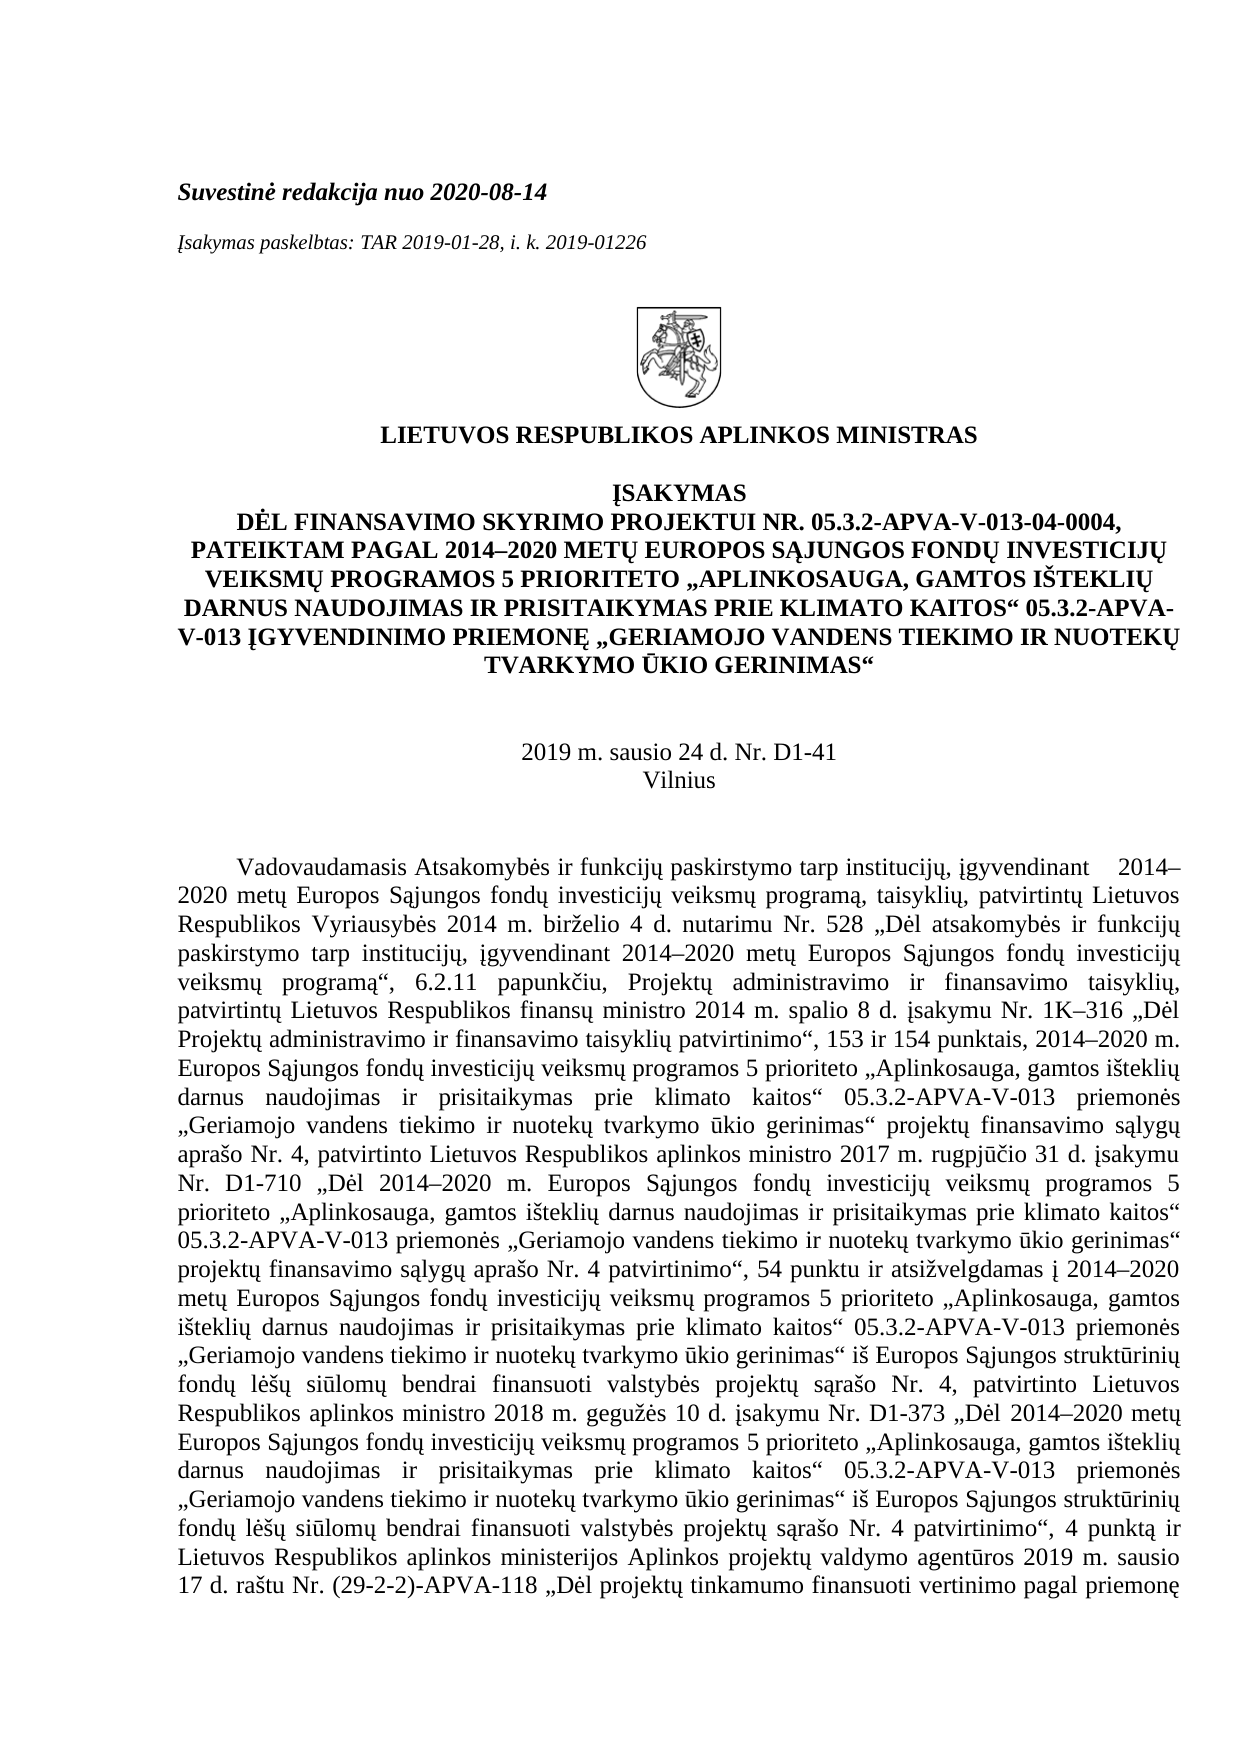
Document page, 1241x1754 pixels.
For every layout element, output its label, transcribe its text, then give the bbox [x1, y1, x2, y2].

text ĮSAKYMAS [177, 478, 1181, 507]
text Įsakymas paskelbtas: TAR 2019-01-28, i. k. 2019-01226 [177, 230, 1181, 254]
text LIETUVOS RESPUBLIKOS APLINKOS MINISTRAS [177, 421, 1181, 449]
text DĖL FINANSAVIMO SKYRIMO PROJEKTUI NR. 05.3.2-APVA-V-013-04-0004, PATEIKTAM PAGAL 2014–2020 METŲ EUROPOS SĄJUNGOS FONDŲ INVESTICIJŲ VEIKSMŲ PROGRAMOS 5 PRIORITETO „APLINKOSAUGA, GAMTOS IŠTEKLIŲ DARNUS NAUDOJIMAS IR PRISITAIKYMAS PRIE KLIMATO KAITOS“ 05.3.2-APVA-V-013 ĮGYVENDINIMO PRIEMONĘ „GERIAMOJO VANDENS TIEKIMO IR NUOTEKŲ TVARKYMO ŪKIO GERINIMAS“ [177, 507, 1181, 679]
text Vadovaudamasis Atsakomybės ir funkcijų paskirstymo tarp institucijų, įgyvendinant 2014–2020 metų Europos Sąjungos fondų investicijų veiksmų programą, taisyklių, patvirtintų Lietuvos Respublikos Vyriausybės 2014 m. birželio 4 d. nutarimu Nr. 528 „Dėl atsakomybės ir funkcijų paskirstymo tarp institucijų, įgyvendinant 2014–2020 metų Europos Sąjungos fondų investicijų veiksmų programą“, 6.2.11 papunkčiu, Projektų administravimo ir finansavimo taisyklių, patvirtintų Lietuvos Respublikos finansų ministro 2014 m. spalio 8 d. įsakymu Nr. 1K–316 „Dėl Projektų administravimo ir finansavimo taisyklių patvirtinimo“, 153 ir 154 punktais, 2014–2020 m. Europos Sąjungos fondų investicijų veiksmų programos 5 prioriteto „Aplinkosauga, gamtos išteklių darnus naudojimas ir prisitaikymas prie klimato kaitos“ 05.3.2-APVA-V-013 priemonės „Geriamojo vandens tiekimo ir nuotekų tvarkymo ūkio gerinimas“ projektų finansavimo sąlygų aprašo Nr. 4, patvirtinto Lietuvos Respublikos aplinkos ministro 2017 m. rugpjūčio 31 d. įsakymu Nr. D1-710 „Dėl 2014–2020 m. Europos Sąjungos fondų investicijų veiksmų programos 5 prioriteto „Aplinkosauga, gamtos išteklių darnus naudojimas ir prisitaikymas prie klimato kaitos“ 05.3.2-APVA-V-013 priemonės „Geriamojo vandens tiekimo ir nuotekų tvarkymo ūkio gerinimas“ projektų finansavimo sąlygų aprašo Nr. 4 patvirtinimo“, 54 punktu ir atsižvelgdamas į 2014–2020 metų Europos Sąjungos fondų investicijų veiksmų programos 5 prioriteto „Aplinkosauga, gamtos išteklių darnus naudojimas ir prisitaikymas prie klimato kaitos“ 05.3.2-APVA-V-013 priemonės „Geriamojo vandens tiekimo ir nuotekų tvarkymo ūkio gerinimas“ iš Europos Sąjungos struktūrinių fondų lėšų siūlomų bendrai finansuoti valstybės projektų sąrašo Nr. 4, patvirtinto Lietuvos Respublikos aplinkos ministro 2018 m. gegužės 10 d. įsakymu Nr. D1-373 „Dėl 2014–2020 metų Europos Sąjungos fondų investicijų veiksmų programos 5 prioriteto „Aplinkosauga, gamtos išteklių darnus naudojimas ir prisitaikymas prie klimato kaitos“ 05.3.2-APVA-V-013 priemonės „Geriamojo vandens tiekimo ir nuotekų tvarkymo ūkio gerinimas“ iš Europos Sąjungos struktūrinių fondų lėšų siūlomų bendrai finansuoti valstybės projektų sąrašo Nr. 4 patvirtinimo“, 4 punktą ir Lietuvos Respublikos aplinkos ministerijos Aplinkos projektų valdymo agentūros 2019 m. sausio 17 d. raštu Nr. (29-2-2)-APVA-118 „Dėl projektų tinkamumo finansuoti vertinimo pagal priemonę [177, 852, 1181, 1599]
text 2019 m. sausio 24 d. Nr. D1-41 [177, 737, 1181, 766]
text Suvestinė redakcija nuo 2020-08-14 [177, 177, 1181, 206]
text Vilnius [177, 766, 1181, 794]
